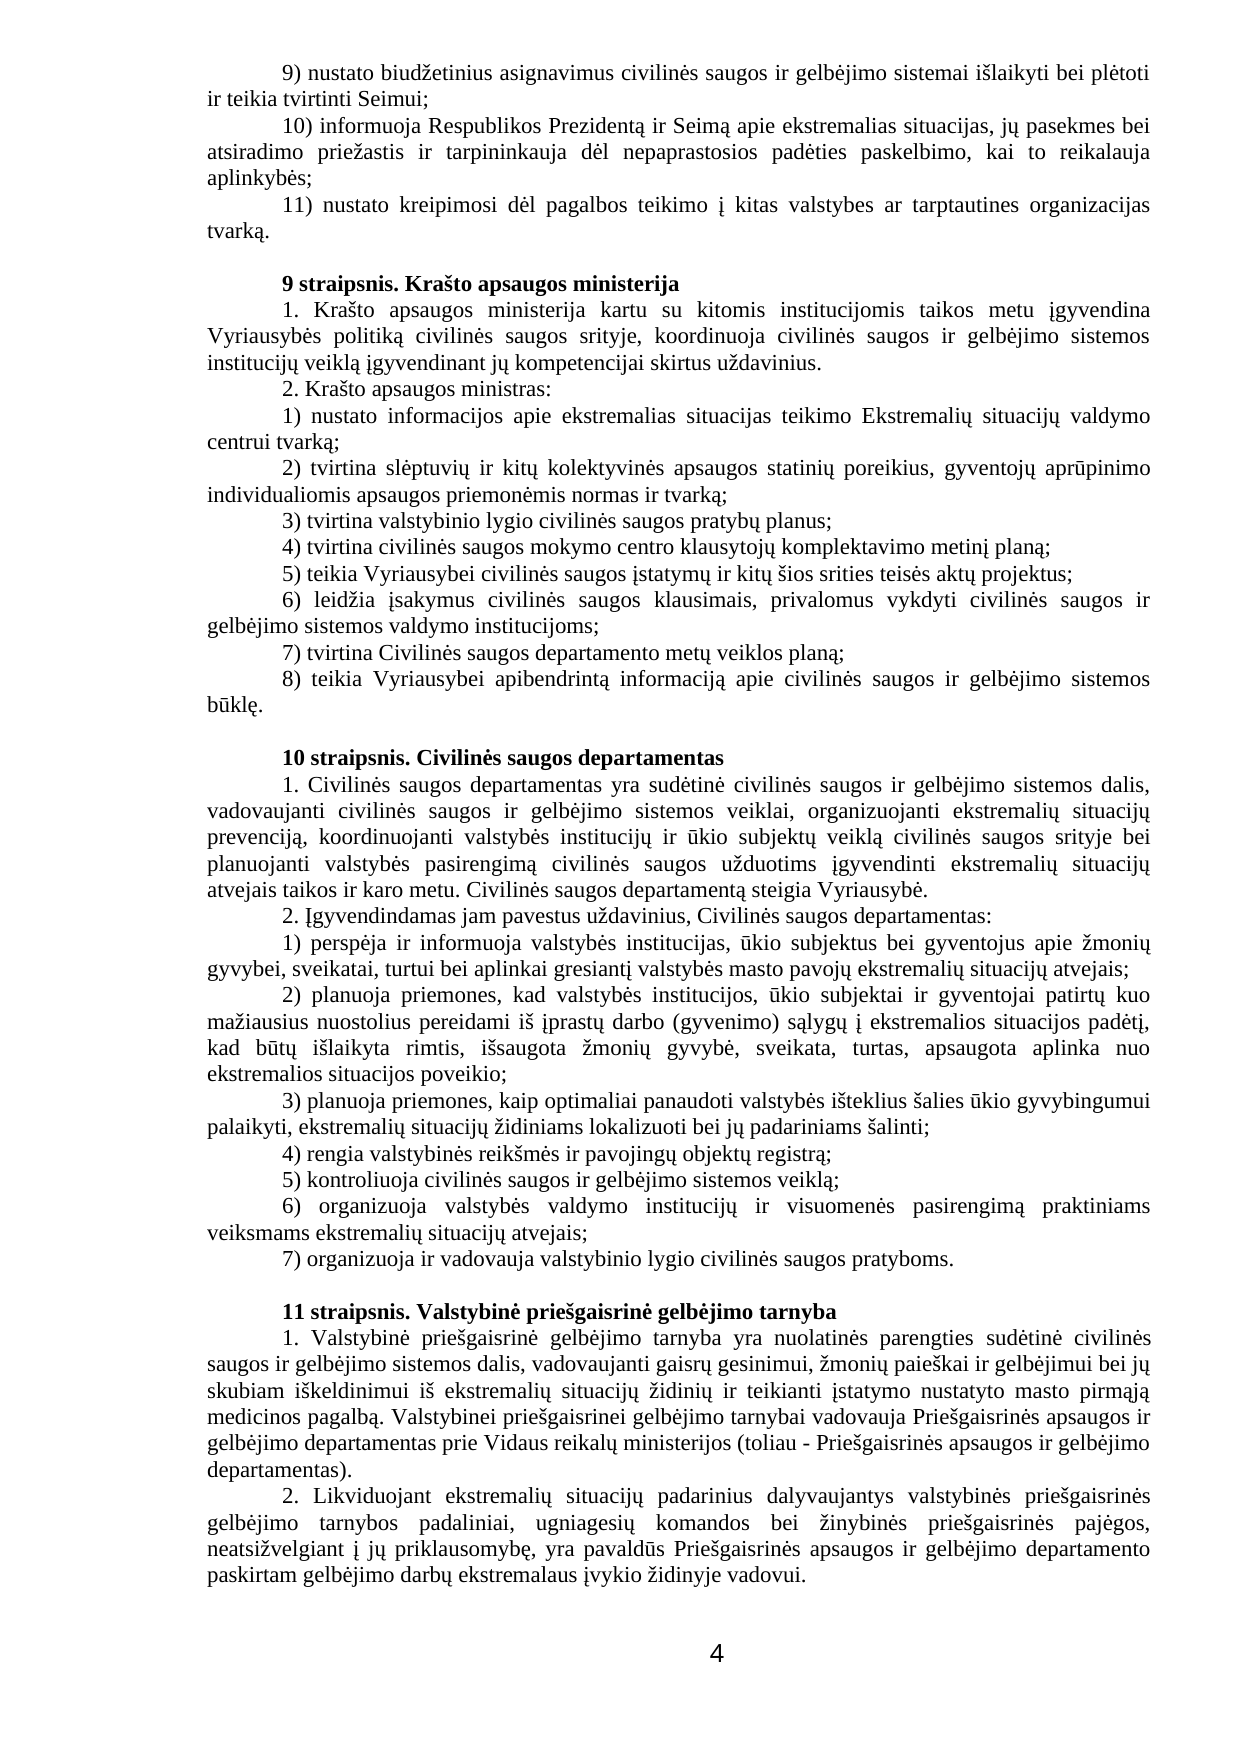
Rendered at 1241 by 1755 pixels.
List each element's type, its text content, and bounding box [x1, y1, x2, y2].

text 2. Įgyvendindamas jam pavestus uždavinius, Civilinės saugos departamentas: [207, 902, 1152, 929]
text 9) nustato biudžetinius asignavimus civilinės saugos ir gelbėjimo sistemai išlaikyti bei plėtoti ir teikia tvirtinti Seimui; [207, 59, 1152, 112]
text 2. Likviduojant ekstremalių situacijų padarinius dalyvaujantys valstybinės priešgaisrinės gelbėjimo tarnybos padaliniai, ugniagesių komandos bei žinybinės priešgaisrinės pajėgos, neatsižvelgiant į jų priklausomybę, yra pavaldūs Priešgaisrinės apsaugos ir gelbėjimo departamento paskirtam gelbėjimo darbų ekstremalaus įvykio židinyje vadovui. [207, 1482, 1152, 1588]
text 8) teikia Vyriausybei apibendrintą informaciją apie civilinės saugos ir gelbėjimo sistemos būklę. [207, 665, 1152, 718]
text 1. Valstybinė priešgaisrinė gelbėjimo tarnyba yra nuolatinės parengties sudėtinė civilinės saugos ir gelbėjimo sistemos dalis, vadovaujanti gaisrų gesinimui, žmonių paieškai ir gelbėjimui bei jų skubiam iškeldinimui iš ekstremalių situacijų židinių ir teikianti įstatymo nustatyto masto pirmąją medicinos pagalbą. Valstybinei priešgaisrinei gelbėjimo tarnybai vadovauja Priešgaisrinės apsaugos ir gelbėjimo departamentas prie Vidaus reikalų ministerijos (toliau - Priešgaisrinės apsaugos ir gelbėjimo departamentas). [207, 1324, 1152, 1482]
text 2) planuoja priemones, kad valstybės institucijos, ūkio subjektai ir gyventojai patirtų kuo mažiausius nuostolius pereidami iš įprastų darbo (gyvenimo) sąlygų į ekstremalios situacijos padėtį, kad būtų išlaikyta rimtis, išsaugota žmonių gyvybė, sveikata, turtas, apsaugota aplinka nuo ekstremalios situacijos poveikio; [207, 981, 1152, 1087]
text 4) rengia valstybinės reikšmės ir pavojingų objektų registrą; [207, 1139, 1152, 1166]
text 5) kontroliuoja civilinės saugos ir gelbėjimo sistemos veiklą; [207, 1166, 1152, 1192]
text 10 straipsnis. Civilinės saugos departamentas [207, 744, 1152, 771]
text 7) tvirtina Civilinės saugos departamento metų veiklos planą; [207, 639, 1152, 665]
text 11) nustato kreipimosi dėl pagalbos teikimo į kitas valstybes ar tarptautines organizacijas tvarką. [207, 191, 1152, 243]
text 2) tvirtina slėptuvių ir kitų kolektyvinės apsaugos statinių poreikius, gyventojų aprūpinimo individualiomis apsaugos priemonėmis normas ir tvarką; [207, 454, 1152, 507]
text 1. Civilinės saugos departamentas yra sudėtinė civilinės saugos ir gelbėjimo sistemos dalis, vadovaujanti civilinės saugos ir gelbėjimo sistemos veiklai, organizuojanti ekstremalių situacijų prevenciją, koordinuojanti valstybės institucijų ir ūkio subjektų veiklą civilinės saugos srityje bei planuojanti valstybės pasirengimą civilinės saugos užduotims įgyvendinti ekstremalių situacijų atvejais taikos ir karo metu. Civilinės saugos departamentą steigia Vyriausybė. [207, 771, 1152, 902]
text 4) tvirtina civilinės saugos mokymo centro klausytojų komplektavimo metinį planą; [207, 533, 1152, 560]
text 11 straipsnis. Valstybinė priešgaisrinė gelbėjimo tarnyba [207, 1298, 1152, 1324]
text 6) leidžia įsakymus civilinės saugos klausimais, privalomus vykdyti civilinės saugos ir gelbėjimo sistemos valdymo institucijoms; [207, 586, 1152, 639]
text 1. Krašto apsaugos ministerija kartu su kitomis institucijomis taikos metu įgyvendina Vyriausybės politiką civilinės saugos srityje, koordinuoja civilinės saugos ir gelbėjimo sistemos institucijų veiklą įgyvendinant jų kompetencijai skirtus uždavinius. [207, 296, 1152, 375]
text 3) planuoja priemones, kaip optimaliai panaudoti valstybės išteklius šalies ūkio gyvybingumui palaikyti, ekstremalių situacijų židiniams lokalizuoti bei jų padariniams šalinti; [207, 1087, 1152, 1139]
text 1) perspėja ir informuoja valstybės institucijas, ūkio subjektus bei gyventojus apie žmonių gyvybei, sveikatai, turtui bei aplinkai gresiantį valstybės masto pavojų ekstremalių situacijų atvejais; [207, 929, 1152, 981]
text 2. Krašto apsaugos ministras: [207, 375, 1152, 402]
text 7) organizuoja ir vadovauja valstybinio lygio civilinės saugos pratyboms. [207, 1245, 1152, 1271]
text 9 straipsnis. Krašto apsaugos ministerija [207, 270, 1152, 296]
text 6) organizuoja valstybės valdymo institucijų ir visuomenės pasirengimą praktiniams veiksmams ekstremalių situacijų atvejais; [207, 1192, 1152, 1245]
text 1) nustato informacijos apie ekstremalias situacijas teikimo Ekstremalių situacijų valdymo centrui tvarką; [207, 402, 1152, 454]
text 3) tvirtina valstybinio lygio civilinės saugos pratybų planus; [207, 507, 1152, 533]
text 5) teikia Vyriausybei civilinės saugos įstatymų ir kitų šios srities teisės aktų projektus; [207, 560, 1152, 586]
text 10) informuoja Respublikos Prezidentą ir Seimą apie ekstremalias situacijas, jų pasekmes bei atsiradimo priežastis ir tarpininkauja dėl nepaprastosios padėties paskelbimo, kai to reikalauja aplinkybės; [207, 112, 1152, 191]
